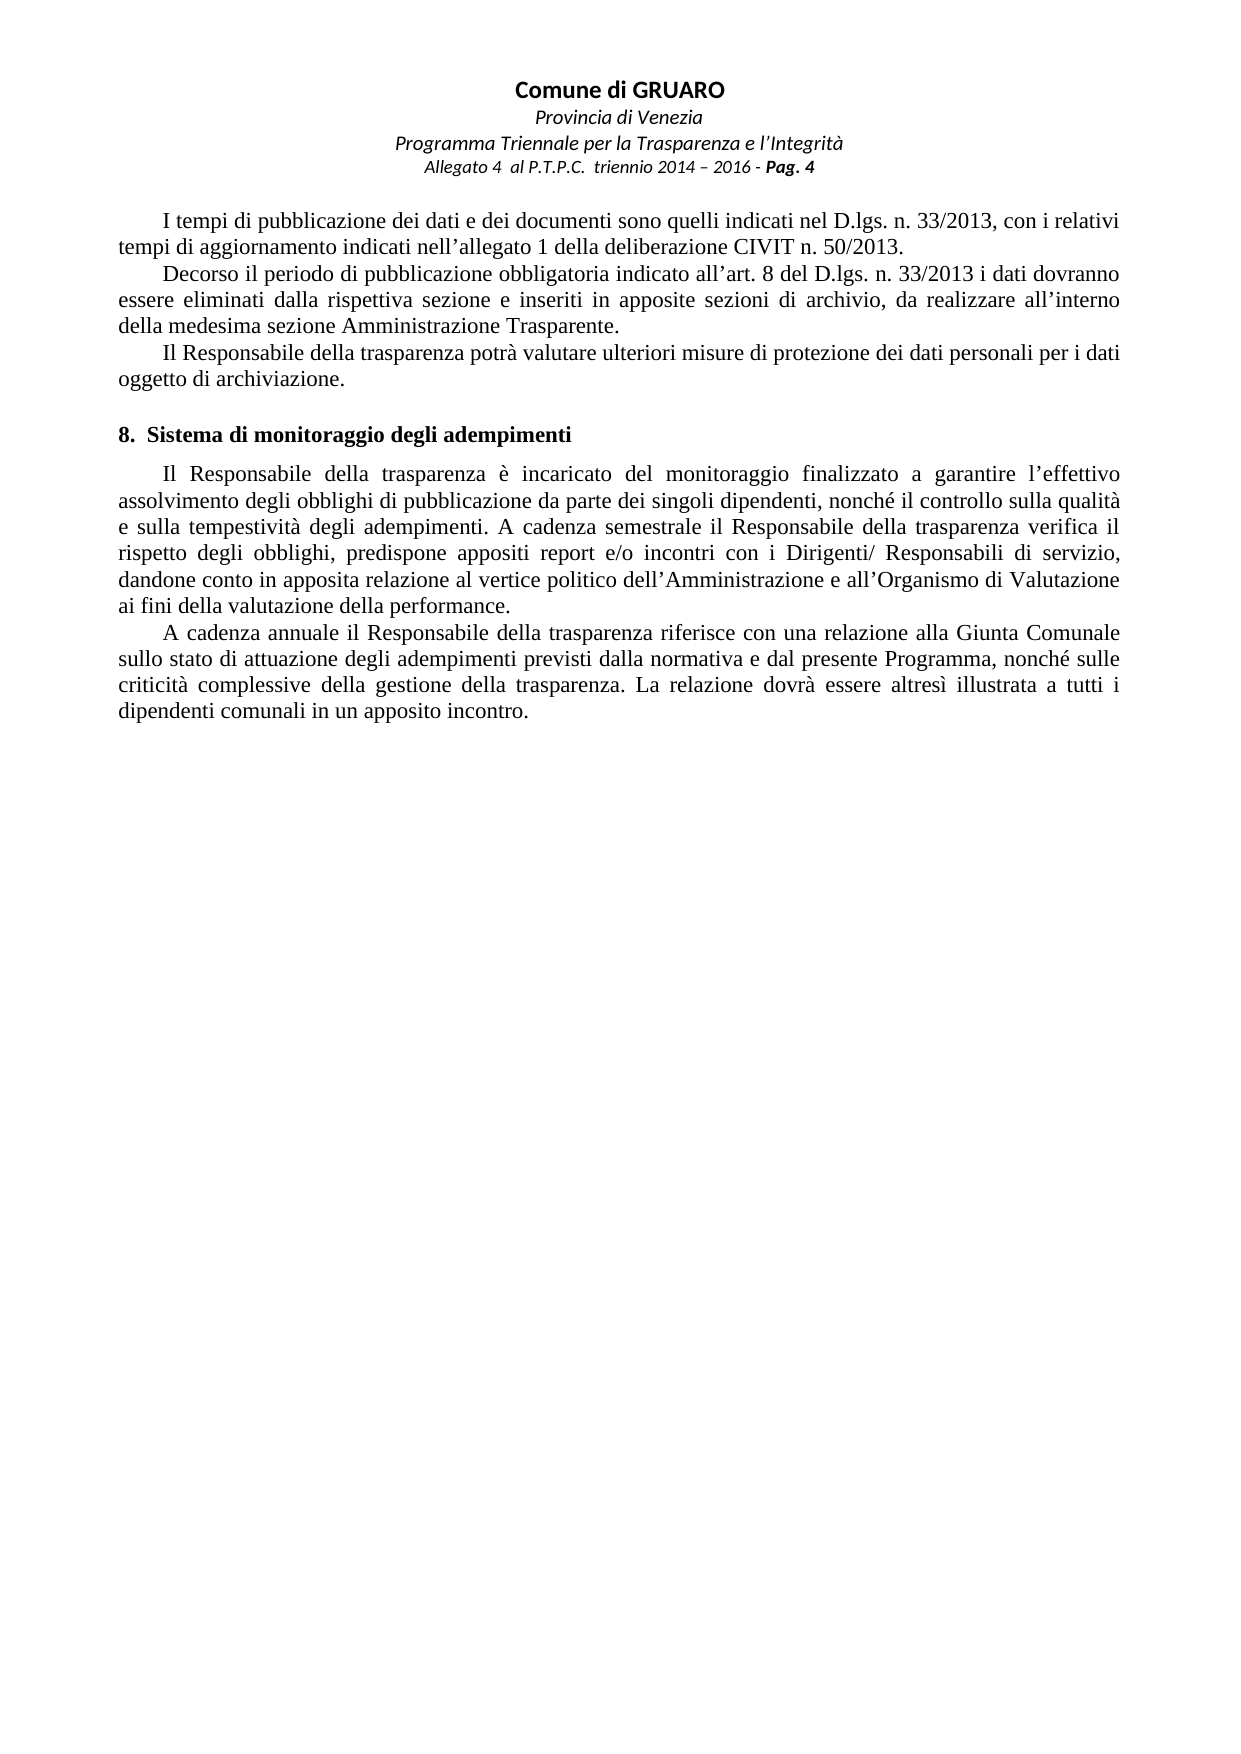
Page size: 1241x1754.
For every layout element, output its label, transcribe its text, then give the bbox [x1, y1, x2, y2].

text Il Responsabile della trasparenza potrà valutare ulteriori misure di protezione dei dati personali per i dati oggetto di archiviazione. [118, 339, 1122, 391]
text Il Responsabile della trasparenza è incaricato del monitoraggio finalizzato a garantire l’effettivo assolvimento degli obblighi di pubblicazione da parte dei singoli dipendenti, nonché il controllo sulla qualità e sulla tempestività degli adempimenti. A cadenza semestrale il Responsabile della trasparenza verifica il rispetto degli obblighi, predispone appositi report e/o incontri con i Dirigenti/ Responsabili di servizio, dandone conto in apposita relazione al vertice politico dell’Amministrazione e all’Organismo di Valutazione ai fini della valutazione della performance. [118, 460, 1122, 618]
text 8. Sistema di monitoraggio degli adempimenti [118, 422, 1122, 448]
text A cadenza annuale il Responsabile della trasparenza riferisce con una relazione alla Giunta Comunale sullo stato di attuazione degli adempimenti previsti dalla normativa e dal presente Programma, nonché sulle criticità complessive della gestione della trasparenza. La relazione dovrà essere altresì illustrata a tutti i dipendenti comunali in un apposito incontro. [118, 618, 1122, 724]
text Decorso il periodo di pubblicazione obbligatoria indicato all’art. 8 del D.lgs. n. 33/2013 i dati dovranno essere eliminati dalla rispettiva sezione e inseriti in apposite sezioni di archivio, da realizzare all’interno della medesima sezione Amministrazione Trasparente. [118, 259, 1122, 339]
text I tempi di pubblicazione dei dati e dei documenti sono quelli indicati nel D.lgs. n. 33/2013, con i relativi tempi di aggiornamento indicati nell’allegato 1 della deliberazione CIVIT n. 50/2013. [118, 207, 1122, 259]
